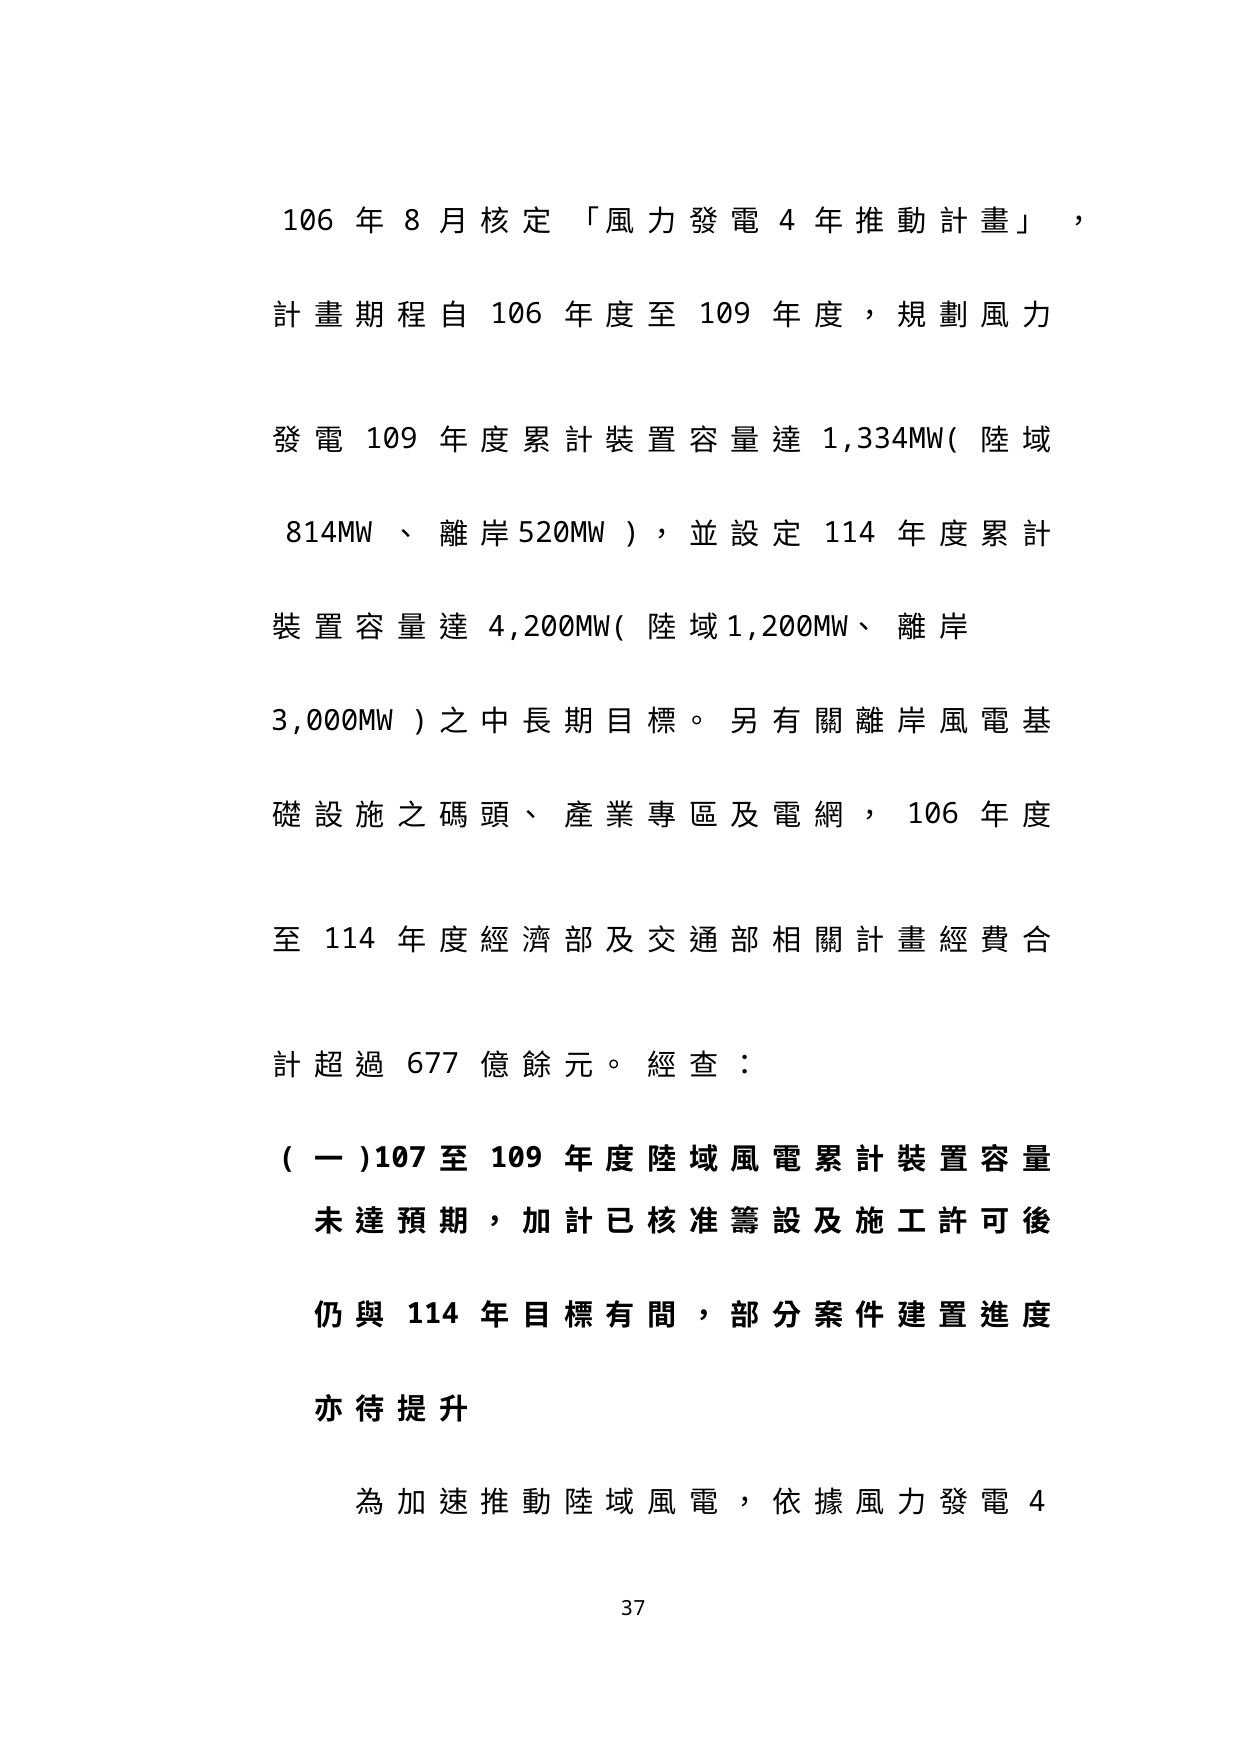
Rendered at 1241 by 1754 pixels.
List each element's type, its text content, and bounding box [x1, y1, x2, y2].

text (一)107至109年度陸域風電累計裝置容量未達預期，加計已核准籌設及施工許可後仍與114年目標有間，部分案件建置進度亦待提升 [242, 1115, 1058, 1427]
text 為加速推動陸域風電，依據風力發電4 [271, 1427, 1058, 1552]
text 為發展我國優異之風能資源，行政院於106年8月核定「風力發電4年推動計畫」，計畫期程自106年度至109年度，規劃風力發電109年度累計裝置容量達1,334MW(陸域814MW、離岸520MW )，並設定114年度累計裝置容量達4,200MW(陸域1,200MW、離岸3,000MW )之中長期目標。另有關離岸風電基礎設施之碼頭、產業專區及電網，106年度至114年度經濟部及交通部相關計畫經費合計超過677億餘元。經查： [242, 177, 1058, 1115]
